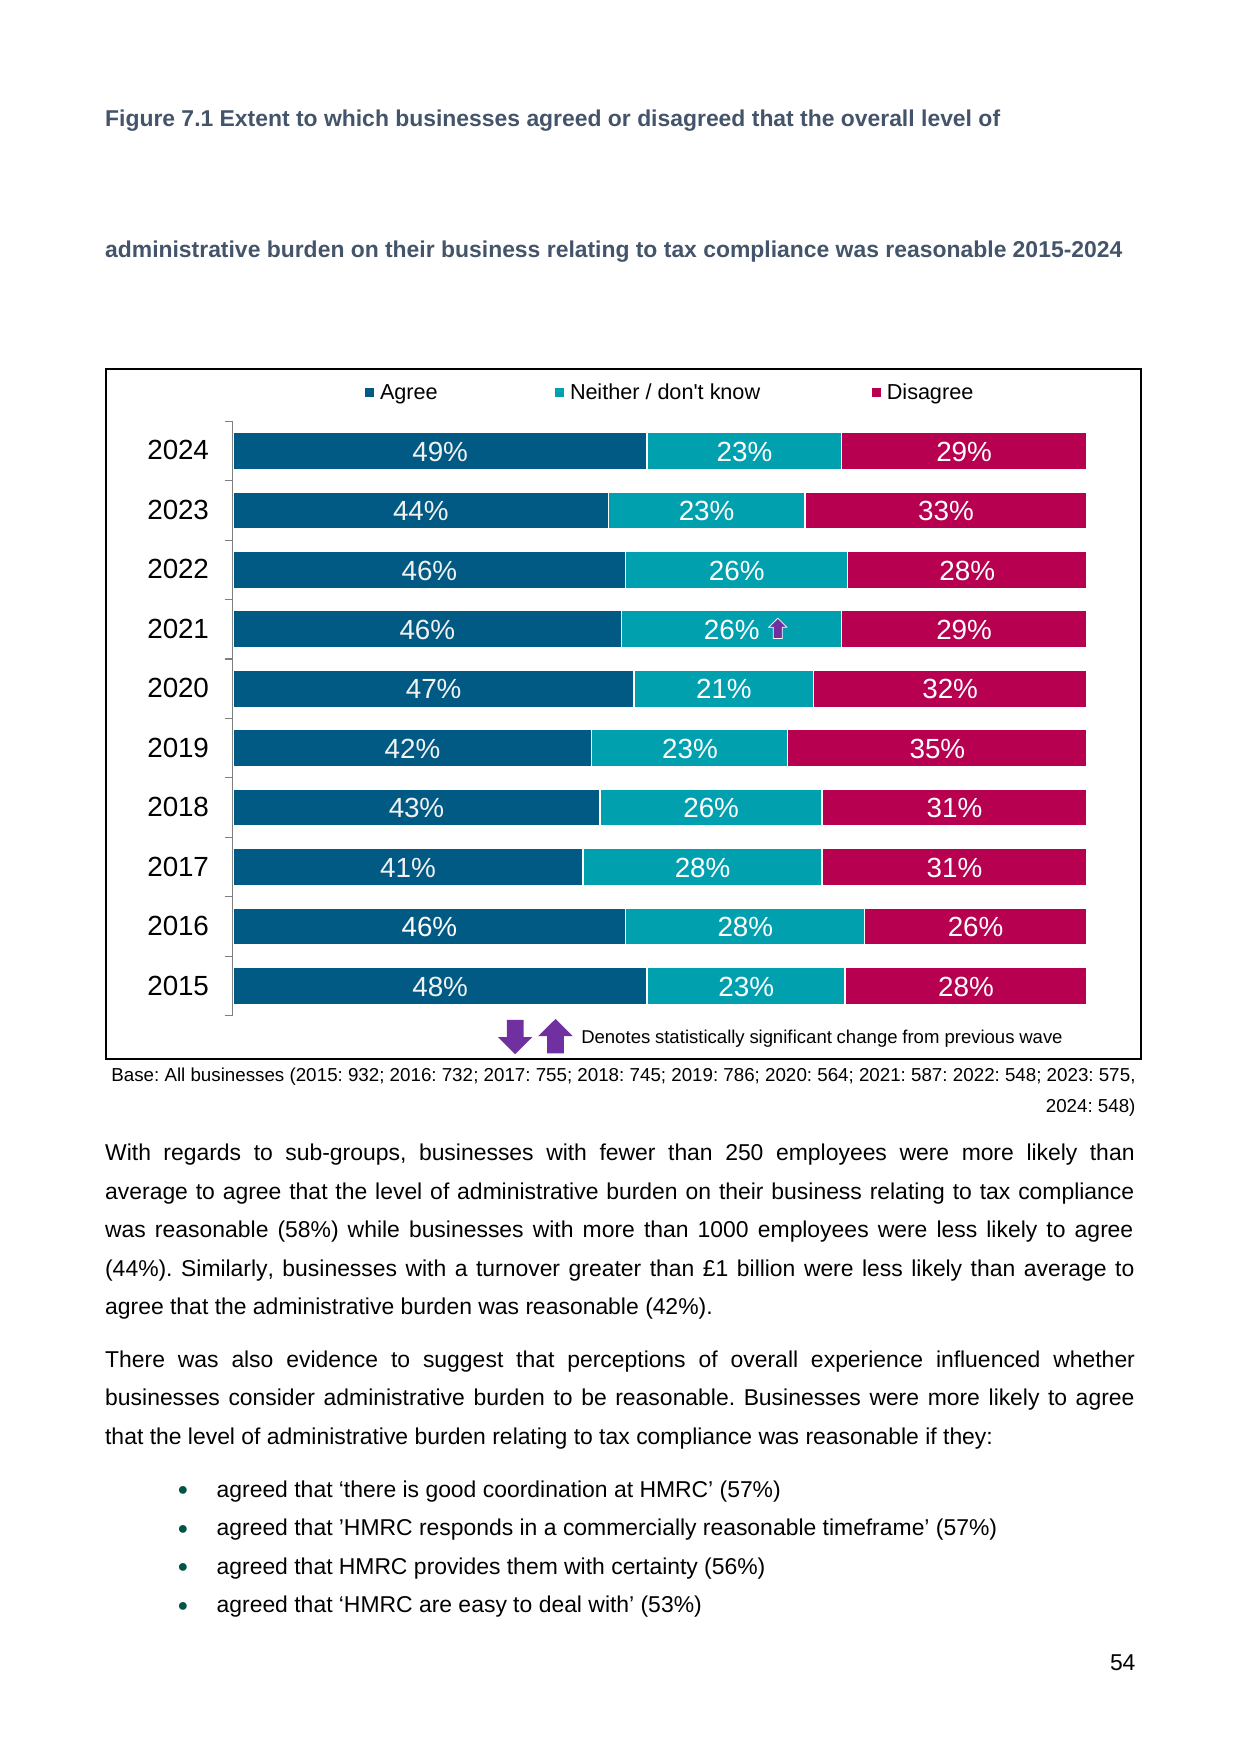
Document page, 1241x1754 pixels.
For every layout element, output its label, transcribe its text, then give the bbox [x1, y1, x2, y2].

text With regards to sub-groups, businesses with fewer than 250 employees were more likely than average to agree that the level of administrative burden on their business relating to tax compliance was reasonable (58%) while businesses with more than 1000 employees were less likely to agree (44%). Similarly, businesses with a turnover greater than £1 billion were less likely than average to agree that the administrative burden was reasonable (42%). [105, 1139, 1135, 1326]
list agreed that ’HMRC responds in a commercially reasonable timeframe’ (57%) [179, 1514, 1135, 1548]
text Figure 7.1. Base: All businesses (2015: 932; 2016: 732; 2017: 755; 2018: 745; 2019: 786; 2020: 564; 2021: 587: 2022: 548; 2023: 575, 2024: 548) [105, 1063, 1135, 1123]
list agreed that HMRC provides them with certainty (56%) [179, 1553, 1135, 1586]
list agreed that ‘there is good coordination at HMRC’ (57%) [179, 1476, 1135, 1509]
text There was also evidence to suggest that perceptions of overall experience influenced whether businesses consider administrative burden to be reasonable. Businesses were more likely to agree that the level of administrative burden relating to tax compliance was reasonable if they: [105, 1346, 1135, 1456]
text Figure 7.1 Extent to which businesses agreed or disagreed that the overall level of administrative burden on their business relating to tax compliance was reasonable 2015-2024 [105, 105, 1135, 346]
list agreed that ‘HMRC are easy to deal with’ (53%) [179, 1591, 1135, 1624]
